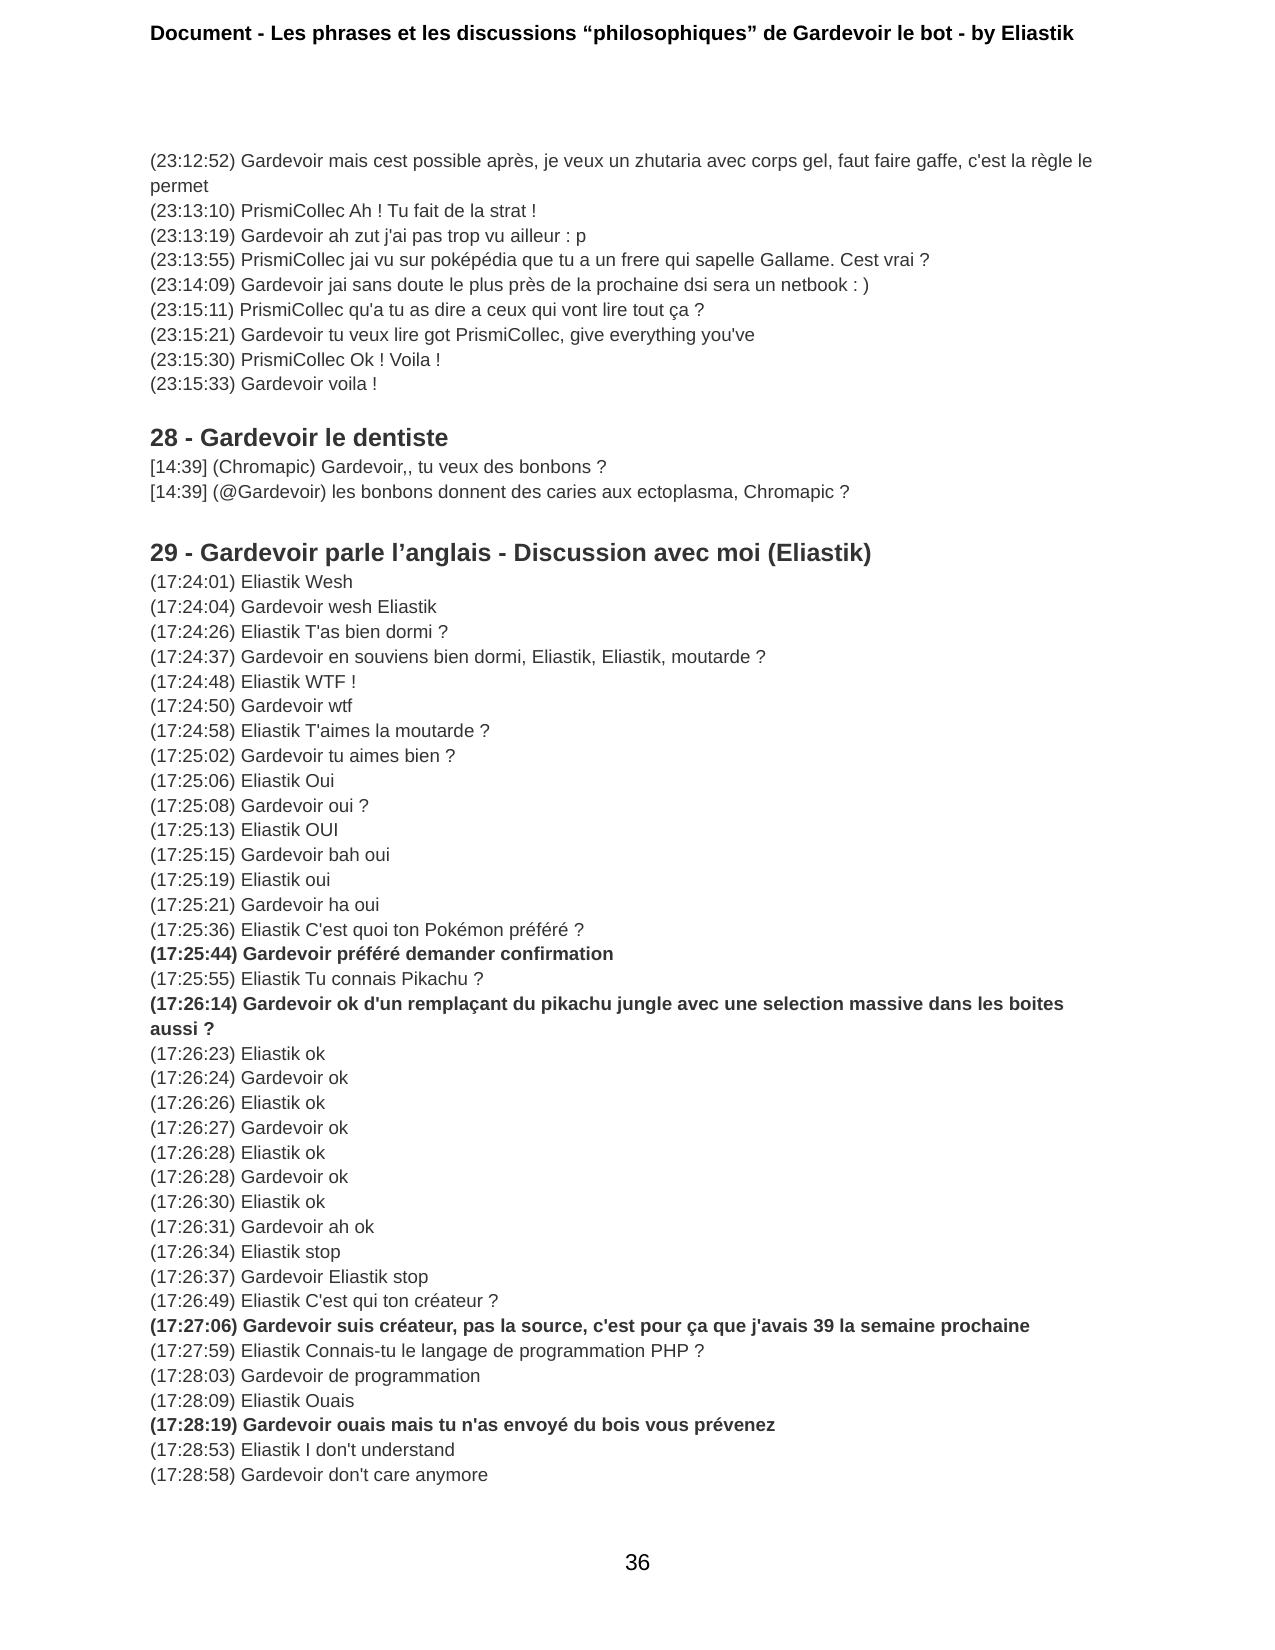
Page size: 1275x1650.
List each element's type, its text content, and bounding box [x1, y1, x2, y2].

text (17:28:19) Gardevoir ouais mais tu n'as envoyé du bois vous prévenez [150, 1414, 1125, 1436]
text (17:24:37) Gardevoir en souviens bien dormi, Eliastik, Eliastik, moutarde ? [150, 646, 1125, 667]
text (17:25:15) Gardevoir bah oui [150, 844, 1125, 866]
text (23:13:10) PrismiCollec Ah ! Tu fait de la strat ! [150, 199, 1125, 221]
text (23:13:19) Gardevoir ah zut j'ai pas trop vu ailleur : p [150, 224, 1125, 246]
text (23:15:11) PrismiCollec qu'a tu as dire a ceux qui vont lire tout ça ? [150, 299, 1125, 320]
text (17:24:04) Gardevoir wesh Eliastik [150, 596, 1125, 618]
text (17:25:13) Eliastik OUI [150, 819, 1125, 841]
text (17:26:23) Eliastik ok [150, 1042, 1125, 1064]
text (23:15:21) Gardevoir tu veux lire got PrismiCollec, give everything you've [150, 323, 1125, 345]
text (17:26:34) Eliastik stop [150, 1241, 1125, 1262]
text (17:25:21) Gardevoir ha oui [150, 894, 1125, 915]
text (17:24:58) Eliastik T'aimes la moutarde ? [150, 720, 1125, 742]
text (17:24:01) Eliastik Wesh [150, 571, 1125, 593]
text (17:25:06) Eliastik Oui [150, 770, 1125, 791]
text [14:39] (Chromapic) Gardevoir,, tu veux des bonbons ? [150, 456, 1125, 477]
text (17:24:50) Gardevoir wtf [150, 695, 1125, 717]
text (17:28:58) Gardevoir don't care anymore [150, 1464, 1125, 1485]
text (17:27:06) Gardevoir suis créateur, pas la source, c'est pour ça que j'avais 39 la semaine prochaine [150, 1315, 1125, 1337]
text (17:26:30) Eliastik ok [150, 1191, 1125, 1213]
text (17:28:03) Gardevoir de programmation [150, 1365, 1125, 1386]
text (17:24:26) Eliastik T'as bien dormi ? [150, 621, 1125, 642]
text (17:26:24) Gardevoir ok [150, 1067, 1125, 1089]
text (23:15:33) Gardevoir voila ! [150, 373, 1125, 395]
text (17:27:59) Eliastik Connais-tu le langage de programmation PHP ? [150, 1340, 1125, 1361]
text 29 - Gardevoir parle l’anglais - Discussion avec moi (Eliastik) [150, 538, 1125, 567]
text (17:25:44) Gardevoir préféré demander confirmation [150, 943, 1125, 965]
text (17:25:36) Eliastik C'est quoi ton Pokémon préféré ? [150, 918, 1125, 940]
text (17:25:55) Eliastik Tu connais Pikachu ? [150, 968, 1125, 989]
text (17:26:28) Gardevoir ok [150, 1166, 1125, 1188]
text (17:28:09) Eliastik Ouais [150, 1389, 1125, 1411]
text (17:25:02) Gardevoir tu aimes bien ? [150, 745, 1125, 766]
text (23:12:52) Gardevoir mais cest possible après, je veux un zhutaria avec corps gel, faut faire gaffe, c'est la règle le permet [150, 150, 1125, 196]
text (17:25:19) Eliastik oui [150, 869, 1125, 890]
text (17:26:31) Gardevoir ah ok [150, 1216, 1125, 1237]
text 28 - Gardevoir le dentiste [150, 423, 1125, 451]
text (17:24:48) Eliastik WTF ! [150, 671, 1125, 692]
text [14:39] (@Gardevoir) les bonbons donnent des caries aux ectoplasma, Chromapic ? [150, 481, 1125, 502]
text (17:26:26) Eliastik ok [150, 1092, 1125, 1113]
text (23:14:09) Gardevoir jai sans doute le plus près de la prochaine dsi sera un netbook : ) [150, 274, 1125, 296]
text (17:26:49) Eliastik C'est qui ton créateur ? [150, 1290, 1125, 1312]
text (17:26:37) Gardevoir Eliastik stop [150, 1266, 1125, 1287]
text (17:26:28) Eliastik ok [150, 1142, 1125, 1163]
text (23:13:55) PrismiCollec jai vu sur poképédia que tu a un frere qui sapelle Gallame. Cest vrai ? [150, 249, 1125, 271]
text (17:26:14) Gardevoir ok d'un remplaçant du pikachu jungle avec une selection massive dans les boites aussi ? [150, 993, 1125, 1039]
text (17:26:27) Gardevoir ok [150, 1117, 1125, 1138]
text (23:15:30) PrismiCollec Ok ! Voila ! [150, 348, 1125, 370]
text (17:25:08) Gardevoir oui ? [150, 794, 1125, 816]
text (17:28:53) Eliastik I don't understand [150, 1439, 1125, 1461]
